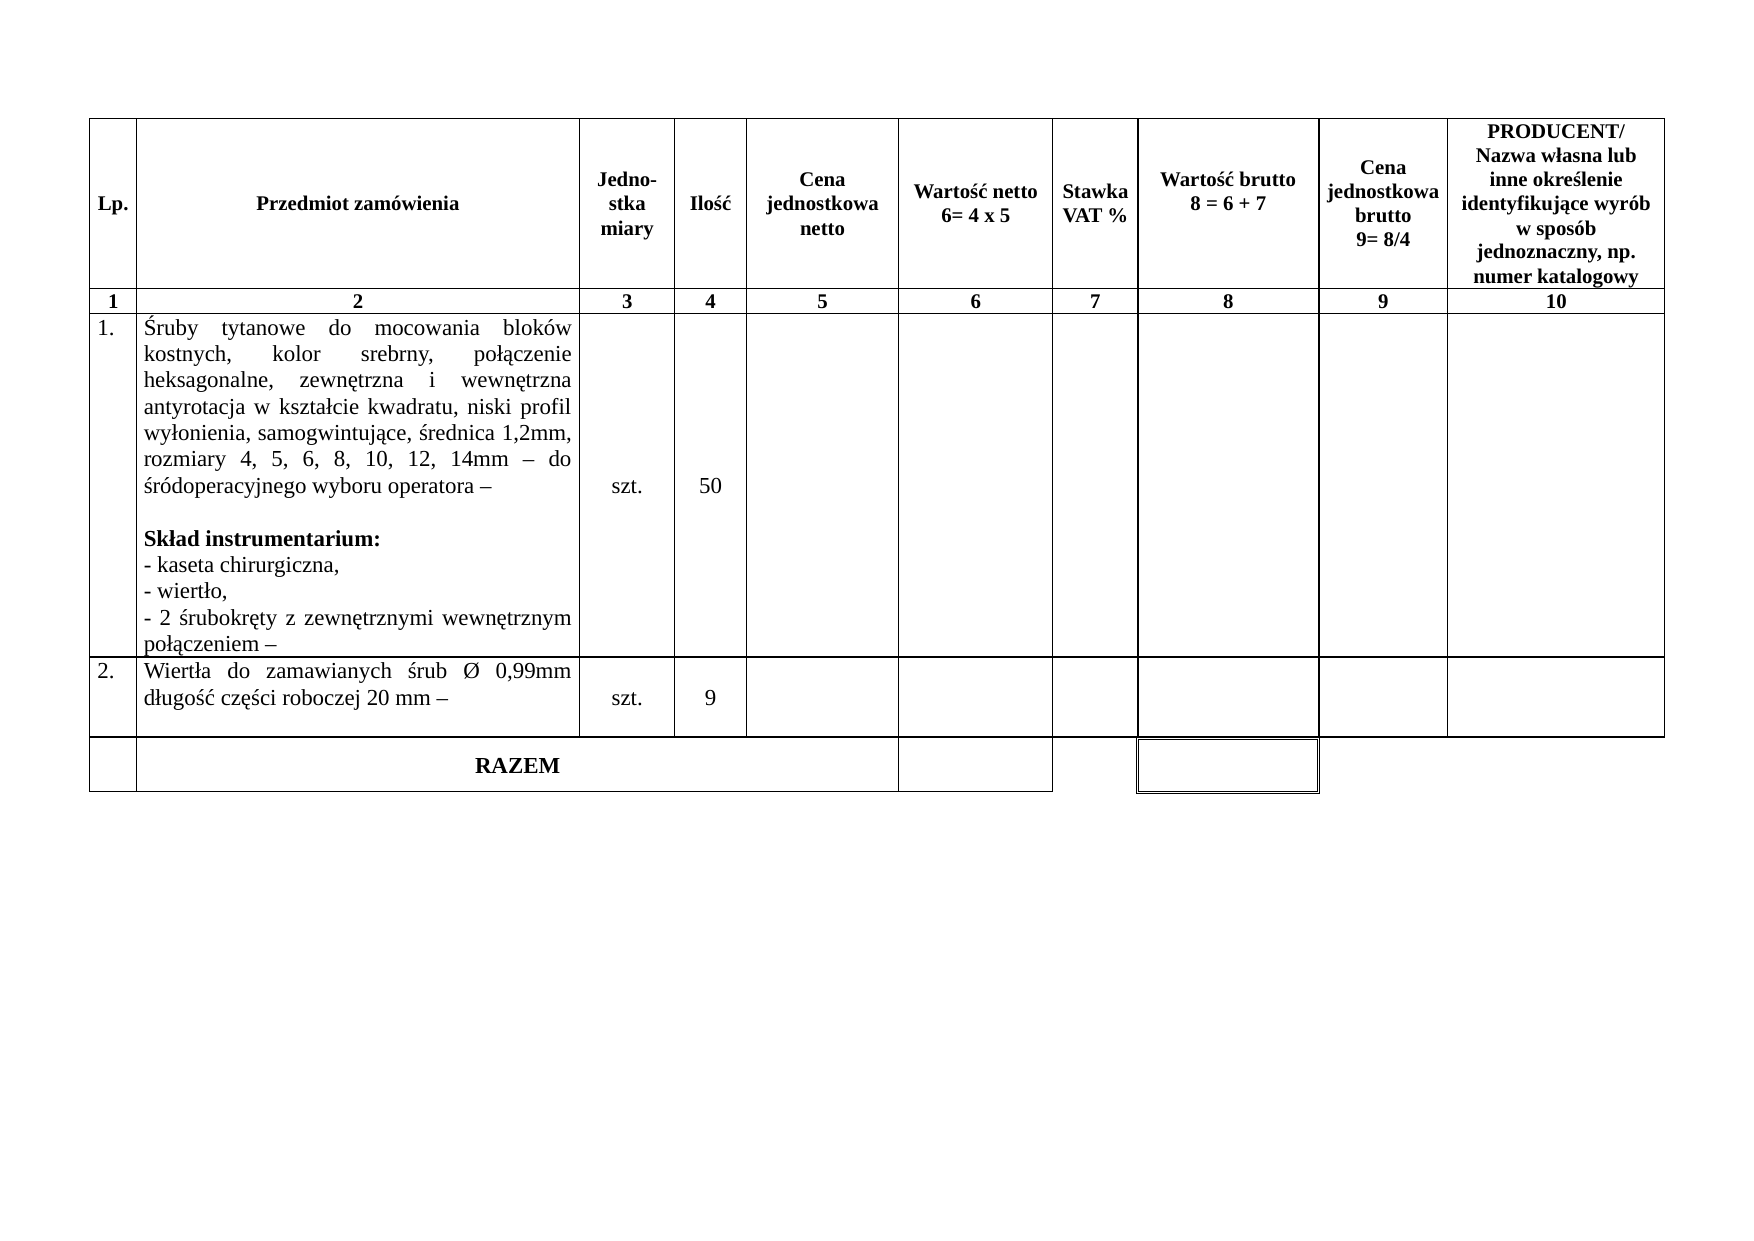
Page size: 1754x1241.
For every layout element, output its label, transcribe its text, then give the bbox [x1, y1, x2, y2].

table_cell 10 [1448, 289, 1664, 313]
table_header Stawka VAT % [1053, 119, 1137, 288]
table_header PRODUCENT/ Nazwa własna lub inne określenie identyfikujące wyrób w sposób jednoznaczny, np. numer katalogowy [1448, 119, 1664, 288]
table_cell 9 [675, 658, 746, 736]
table_cell 50 [675, 314, 746, 656]
table_cell [90, 738, 136, 791]
table_cell 1. [90, 314, 136, 656]
table_cell [747, 314, 898, 656]
table_cell [899, 314, 1052, 656]
table_cell [1320, 314, 1447, 656]
table_cell 8 [1139, 289, 1318, 313]
table_cell [899, 738, 1052, 791]
table_cell [1053, 314, 1137, 656]
table_cell Wiertła do zamawianych śrub Ø 0,99mm długość części roboczej 20 mm – [137, 658, 579, 736]
table_cell [1139, 314, 1318, 656]
table_cell [1320, 738, 1448, 791]
table_cell [1448, 658, 1664, 736]
table_cell [1053, 738, 1136, 791]
table_cell szt. [580, 658, 674, 736]
table_cell [1448, 314, 1664, 656]
table_cell 2 [137, 289, 579, 313]
table_cell [899, 658, 1052, 736]
table_cell 6 [899, 289, 1052, 313]
table_header Cena jednostkowa netto [747, 119, 898, 288]
table_header Cena jednostkowa brutto 9= 8/4 [1320, 119, 1447, 288]
table_cell [1139, 658, 1318, 736]
table_header Wartość netto 6= 4 x 5 [899, 119, 1052, 288]
table_cell 5 [747, 289, 898, 313]
table_cell Śruby tytanowe do mocowania bloków kostnych, kolor srebrny, połączenie heksagonalne, zewnętrzna i wewnętrzna antyrotacja w kształcie kwadratu, niski profil wyłonienia, samogwintujące, średnica 1,2mm, rozmiary 4, 5, 6, 8, 10, 12, 14mm – do śródoperacyjnego wyboru operatora – Skład instrumentarium: - kaseta chirurgiczna, - wiertło, - 2 śrubokręty z zewnętrznymi wewnętrznym połączeniem – [137, 314, 579, 656]
table_header Wartość brutto 8 = 6 + 7 [1139, 119, 1318, 288]
table_cell 2. [90, 658, 136, 736]
table_cell [1448, 738, 1664, 791]
table_header Ilość [675, 119, 746, 288]
table_cell szt. [580, 314, 674, 656]
table_header Jedno- stka miary [580, 119, 674, 288]
table_cell [747, 658, 898, 736]
table_cell 9 [1320, 289, 1447, 313]
table_cell [1320, 658, 1447, 736]
table_cell [1053, 658, 1137, 736]
table_cell [1139, 740, 1317, 791]
table_cell 3 [580, 289, 674, 313]
table_header Przedmiot zamówienia [137, 119, 579, 288]
table_cell 1 [90, 289, 136, 313]
table_cell 7 [1053, 289, 1137, 313]
table_cell 4 [675, 289, 746, 313]
table_header Lp. [90, 119, 136, 288]
table_cell RAZEM [137, 738, 898, 791]
